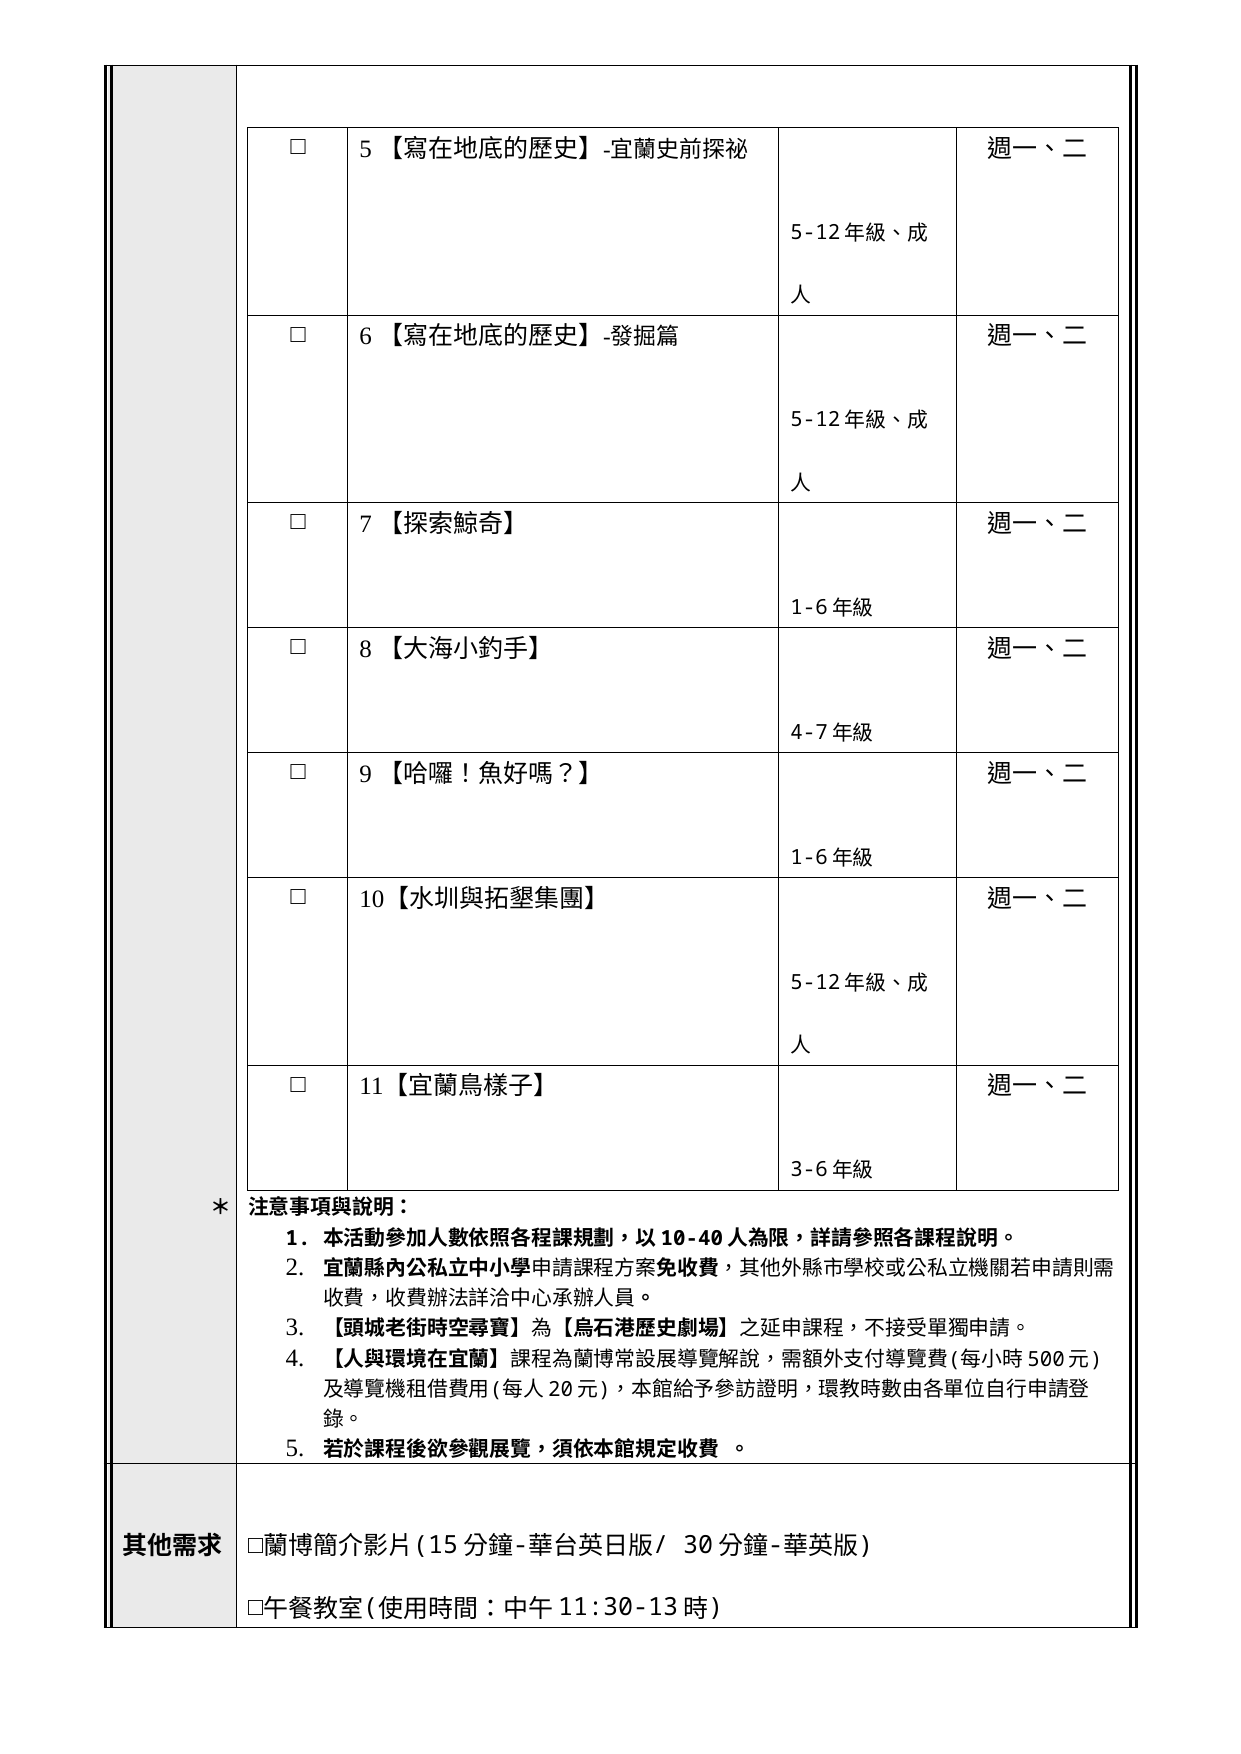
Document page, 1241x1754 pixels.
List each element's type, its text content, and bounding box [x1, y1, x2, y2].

table_cell 週一、二 [957, 878, 1118, 1064]
table_cell 5-12年級、成人 [779, 128, 956, 314]
table_cell 注意事項與說明： 本活動參加人數依照各程課規劃，以10-40人為限，詳請參照各課程說明。 宜蘭縣內公私立中小學申請課程方案免收費，其他外縣市學校或公私立機關若申請則需收費，收費辦法詳洽中心承辦人員。 【頭城老街時空尋寶】為【烏石港歷史劇場】之延申課程，不接受單獨申請。 【人與環境在宜蘭】課程為蘭博常設展導覽解說，需額外支付導覽費(每小時500元)及導覽機租借費用(每人20元)，本館給予參訪證明，環教時數由各單位自行申請登錄。 若於課程後欲參觀展覽，須依本館規定收費 。 [237, 1191, 1129, 1463]
table_cell 9 【哈囉！魚好嗎？】 [348, 753, 778, 877]
table_cell 週一、二 [957, 1066, 1118, 1189]
table_cell [113, 1191, 236, 1463]
table_cell □ [248, 753, 347, 877]
table_cell [113, 66, 236, 1191]
table_cell [237, 66, 1129, 1191]
table_cell □ [248, 316, 347, 502]
table_cell □ [248, 1066, 347, 1189]
table_cell 5-12年級、成人 [779, 878, 956, 1064]
table_cell 1-6年級 [779, 753, 956, 877]
table_cell □ [248, 503, 347, 627]
table_cell 5-12年級、成人 [779, 316, 956, 502]
table_cell 6 【寫在地底的歷史】-發掘篇 [348, 316, 778, 502]
table_cell 5 【寫在地底的歷史】-宜蘭史前探祕 [348, 128, 778, 314]
table_cell 11【宜蘭鳥樣子】 [348, 1066, 778, 1189]
table_cell 其他需求 [113, 1464, 236, 1627]
table_cell □ [248, 878, 347, 1064]
table_cell 週一、二 [957, 316, 1118, 502]
table_cell □ [248, 128, 347, 314]
table_cell 週一、二 [957, 753, 1118, 877]
table_cell 7 【探索鯨奇】 [348, 503, 778, 627]
table_cell 10【水圳與拓墾集團】 [348, 878, 778, 1064]
table_cell 週一、二 [957, 128, 1118, 314]
table_cell 1-6年級 [779, 503, 956, 627]
table_cell 8 【大海小釣手】 [348, 628, 778, 752]
table_cell 週一、二 [957, 628, 1118, 752]
table_cell □ [248, 628, 347, 752]
table_cell 週一、二 [957, 503, 1118, 627]
table_cell 4-7年級 [779, 628, 956, 752]
table_cell □蘭博簡介影片(15分鐘-華台英日版/ 30分鐘-華英版) □午餐教室(使用時間：中午11:30-13時) [237, 1464, 1129, 1627]
table_cell 3-6年級 [779, 1066, 956, 1189]
